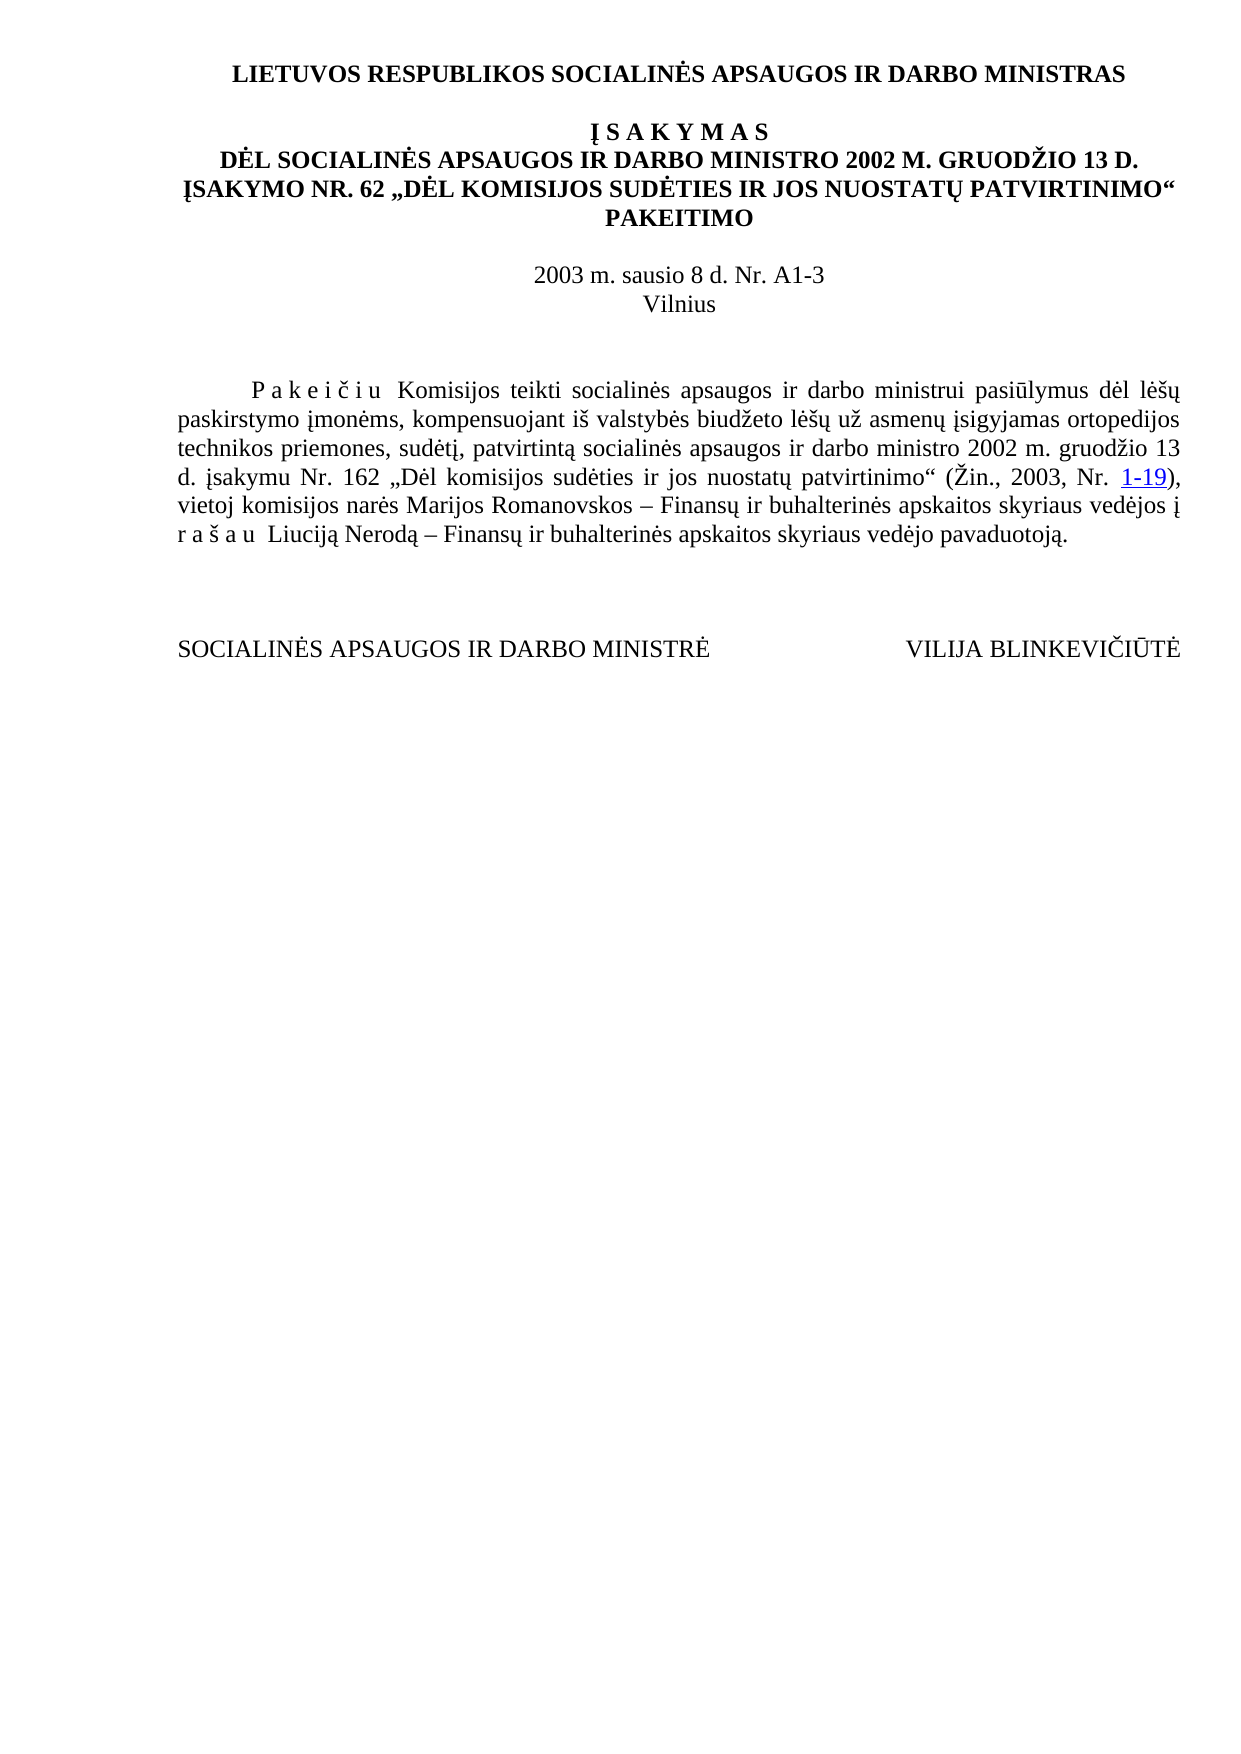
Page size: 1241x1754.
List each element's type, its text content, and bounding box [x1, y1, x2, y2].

text Pakeičiu Komisijos teikti socialinės apsaugos ir darbo ministrui pasiūlymus dėl lėšų paskirstymo įmonėms, kompensuojant iš valstybės biudžeto lėšų už asmenų įsigyjamas ortopedijos technikos priemones, sudėtį, patvirtintą socialinės apsaugos ir darbo ministro 2002 m. gruodžio 13 d. įsakymu Nr. 162 „Dėl komisijos sudėties ir jos nuostatų patvirtinimo“ (Žin., 2003, Nr. 1-19), vietoj komisijos narės Marijos Romanovskos – Finansų ir buhalterinės apskaitos skyriaus vedėjos į rašau Liuciją Nerodą – Finansų ir buhalterinės apskaitos skyriaus vedėjo pavaduotoją. [177, 375, 1181, 548]
text 2003 m. sausio 8 d. Nr. A1-3 [177, 260, 1181, 289]
text DĖL SOCIALINĖS APSAUGOS IR DARBO MINISTRO 2002 M. GRUODŽIO 13 D. ĮSAKYMO NR. 62 „DĖL KOMISIJOS SUDĖTIES IR JOS NUOSTATŲ PATVIRTINIMO“ PAKEITIMO [177, 145, 1181, 232]
text SOCIALINĖS APSAUGOS IR DARBO MINISTRĖ VILIJA BLINKEVIČIŪTĖ [177, 634, 1181, 663]
text Į S A K Y M A S [177, 117, 1181, 145]
text LIETUVOS RESPUBLIKOS SOCIALINĖS APSAUGOS IR DARBO MINISTRAS [177, 59, 1181, 88]
text Vilnius [177, 289, 1181, 318]
